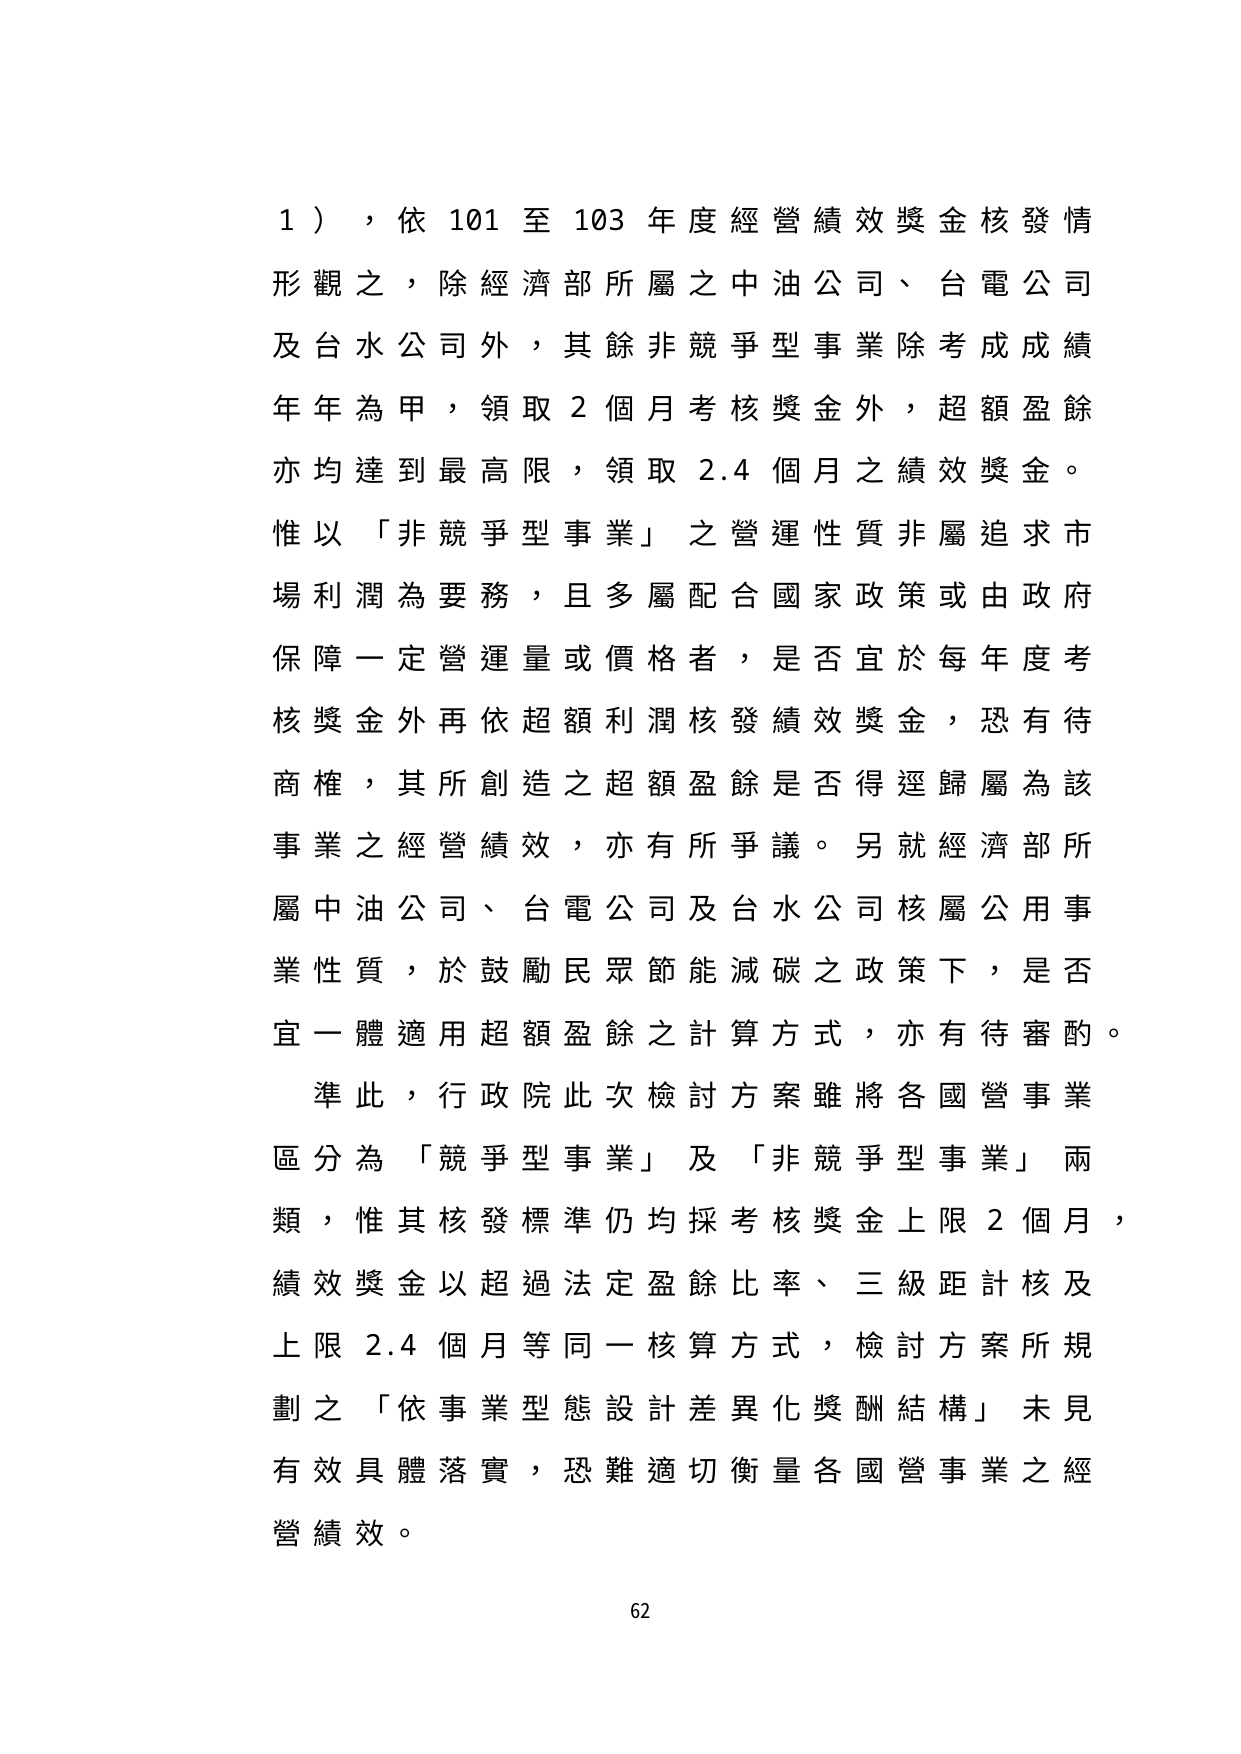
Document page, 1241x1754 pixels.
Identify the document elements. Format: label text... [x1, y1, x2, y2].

text 準此，行政院此次檢討方案雖將各國營事業區分為「競爭型事業」及「非競爭型事業」兩類，惟其核發標準仍均採考核獎金上限2個月，績效獎金以超過法定盈餘比率、三級距計核及上限2.4個月等同一核算方式，檢討方案所規劃之「依事業型態設計差異化獎酬結構」未見有效具體落實，恐難適切衡量各國營事業之經營績效。 [241, 1052, 1099, 1552]
text 按現行政府直接投資之17家國營事業中，高達10家歸類為「非競爭型事業」（詳附表4-1），依101至103年度經營績效獎金核發情形觀之，除經濟部所屬之中油公司、台電公司及台水公司外，其餘非競爭型事業除考成成績年年為甲，領取2個月考核獎金外，超額盈餘亦均達到最高限，領取2.4個月之績效獎金。惟以「非競爭型事業」之營運性質非屬追求市場利潤為要務，且多屬配合國家政策或由政府保障一定營運量或價格者，是否宜於每年度考核獎金外再依超額利潤核發績效獎金，恐有待商榷，其所創造之超額盈餘是否得逕歸屬為該事業之經營績效，亦有所爭議。另就經濟部所屬中油公司、台電公司及台水公司核屬公用事業性質，於鼓勵民眾節能減碳之政策下，是否宜一體適用超額盈餘之計算方式，亦有待審酌。 [241, 177, 1099, 1052]
